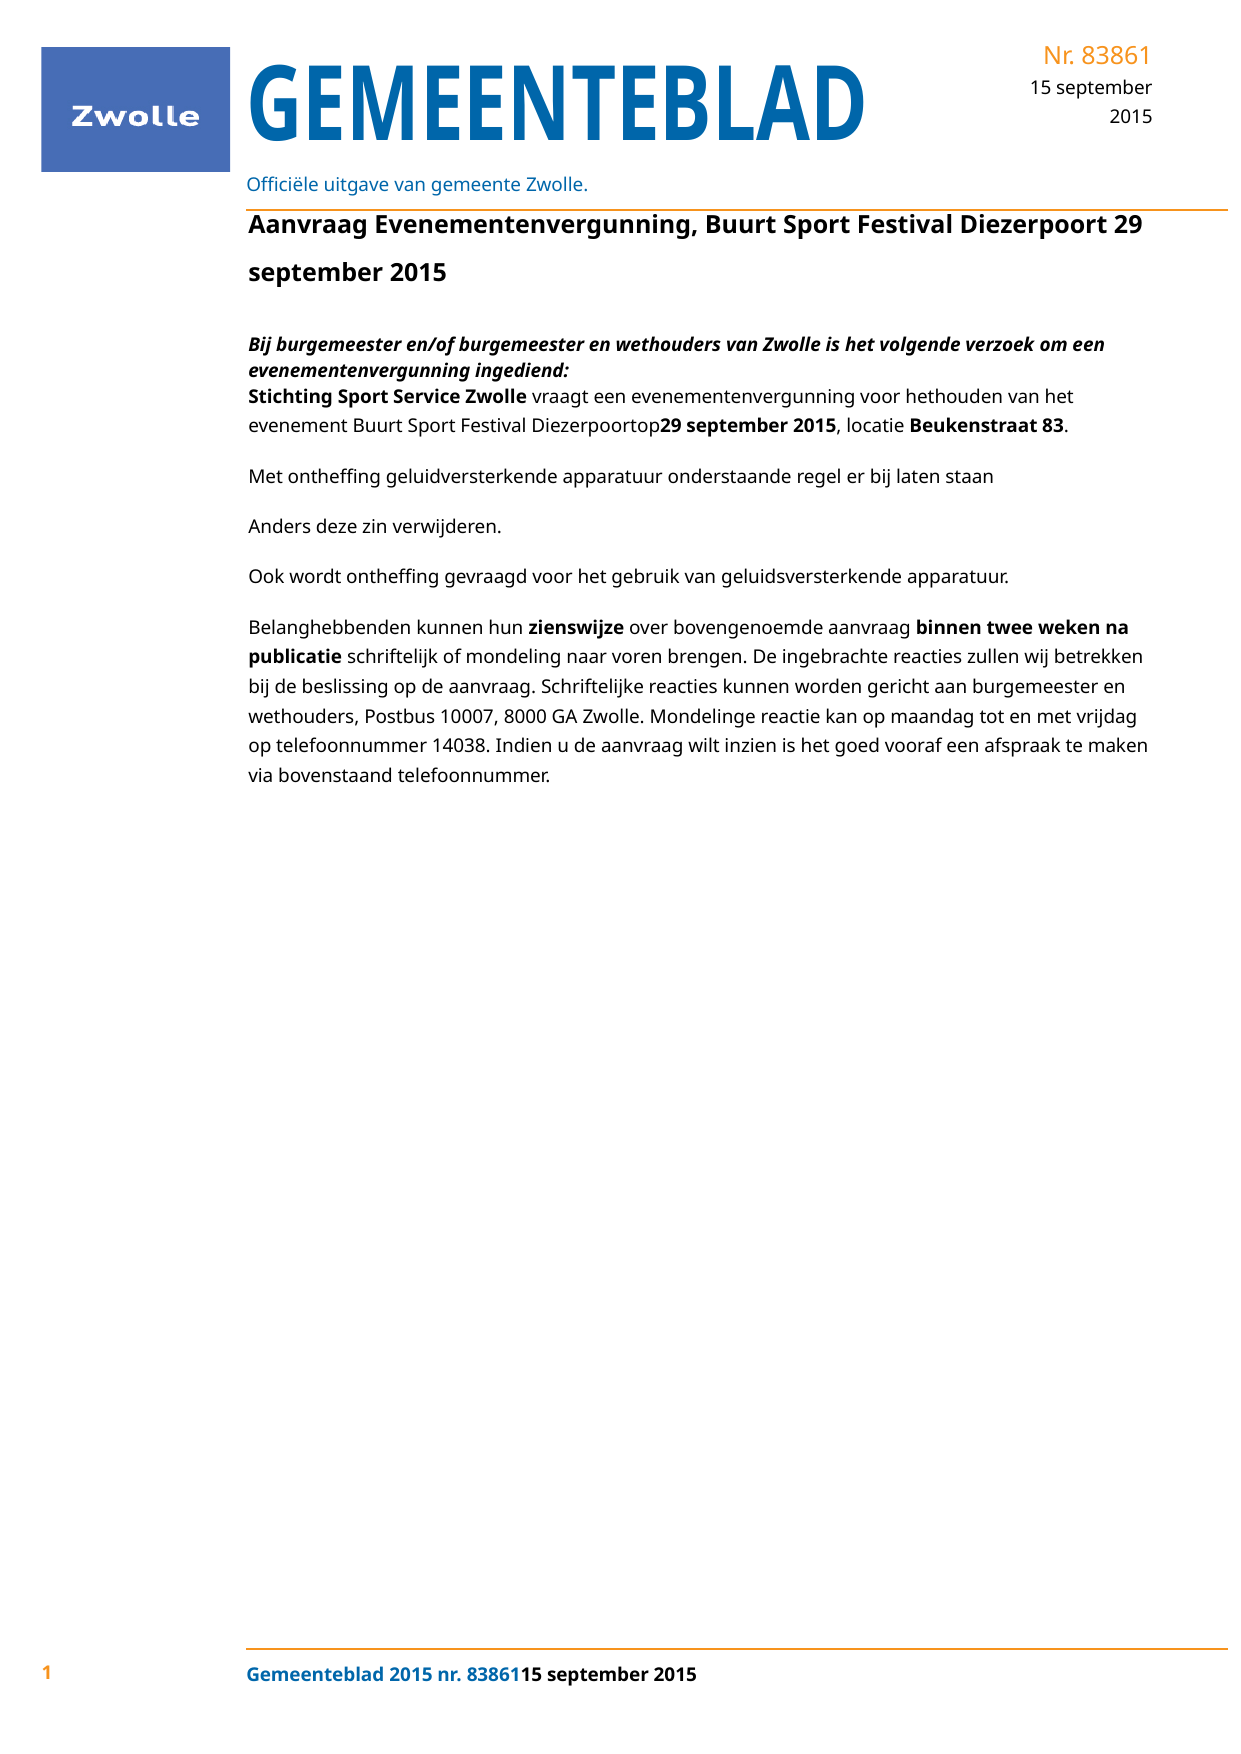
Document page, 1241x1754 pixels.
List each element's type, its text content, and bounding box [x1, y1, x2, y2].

text Bij burgemeester en/of burgemeester en wethouders van Zwolle is het volgende verzoek om een evenementenvergunning ingediend: [248, 331, 1152, 383]
text Stichting Sport Service Zwolle vraagt een evenementenvergunning voor hethouden van het evenement Buurt Sport Festival Diezerpoortop29 september 2015, locatie Beukenstraat 83. [248, 383, 1152, 438]
text Anders deze zin verwijderen. [248, 513, 1152, 539]
text Aanvraag Evenementenvergunning, Buurt Sport Festival Diezerpoort 29 september 2015 [248, 211, 1152, 288]
text Met ontheffing geluidversterkende apparatuur onderstaande regel er bij laten staan [248, 463, 1152, 489]
text Belanghebbenden kunnen hun zienswijze over bovengenoemde aanvraag binnen twee weken na publicatie schriftelijk of mondeling naar voren brengen. De ingebrachte reacties zullen wij betrekken bij de beslissing op de aanvraag. Schriftelijke reacties kunnen worden gericht aan burgemeester en wethouders, Postbus 10007, 8000 GA Zwolle. Mondelinge reactie kan op maandag tot en met vrijdag op telefoonnummer 14038. Indien u de aanvraag wilt inzien is het goed vooraf een afspraak te maken via bovenstaand telefoonnummer. [248, 614, 1152, 788]
text Ook wordt ontheffing gevraagd voor het gebruik van geluidsversterkende apparatuur. [248, 564, 1152, 589]
picture [41, 47, 231, 172]
